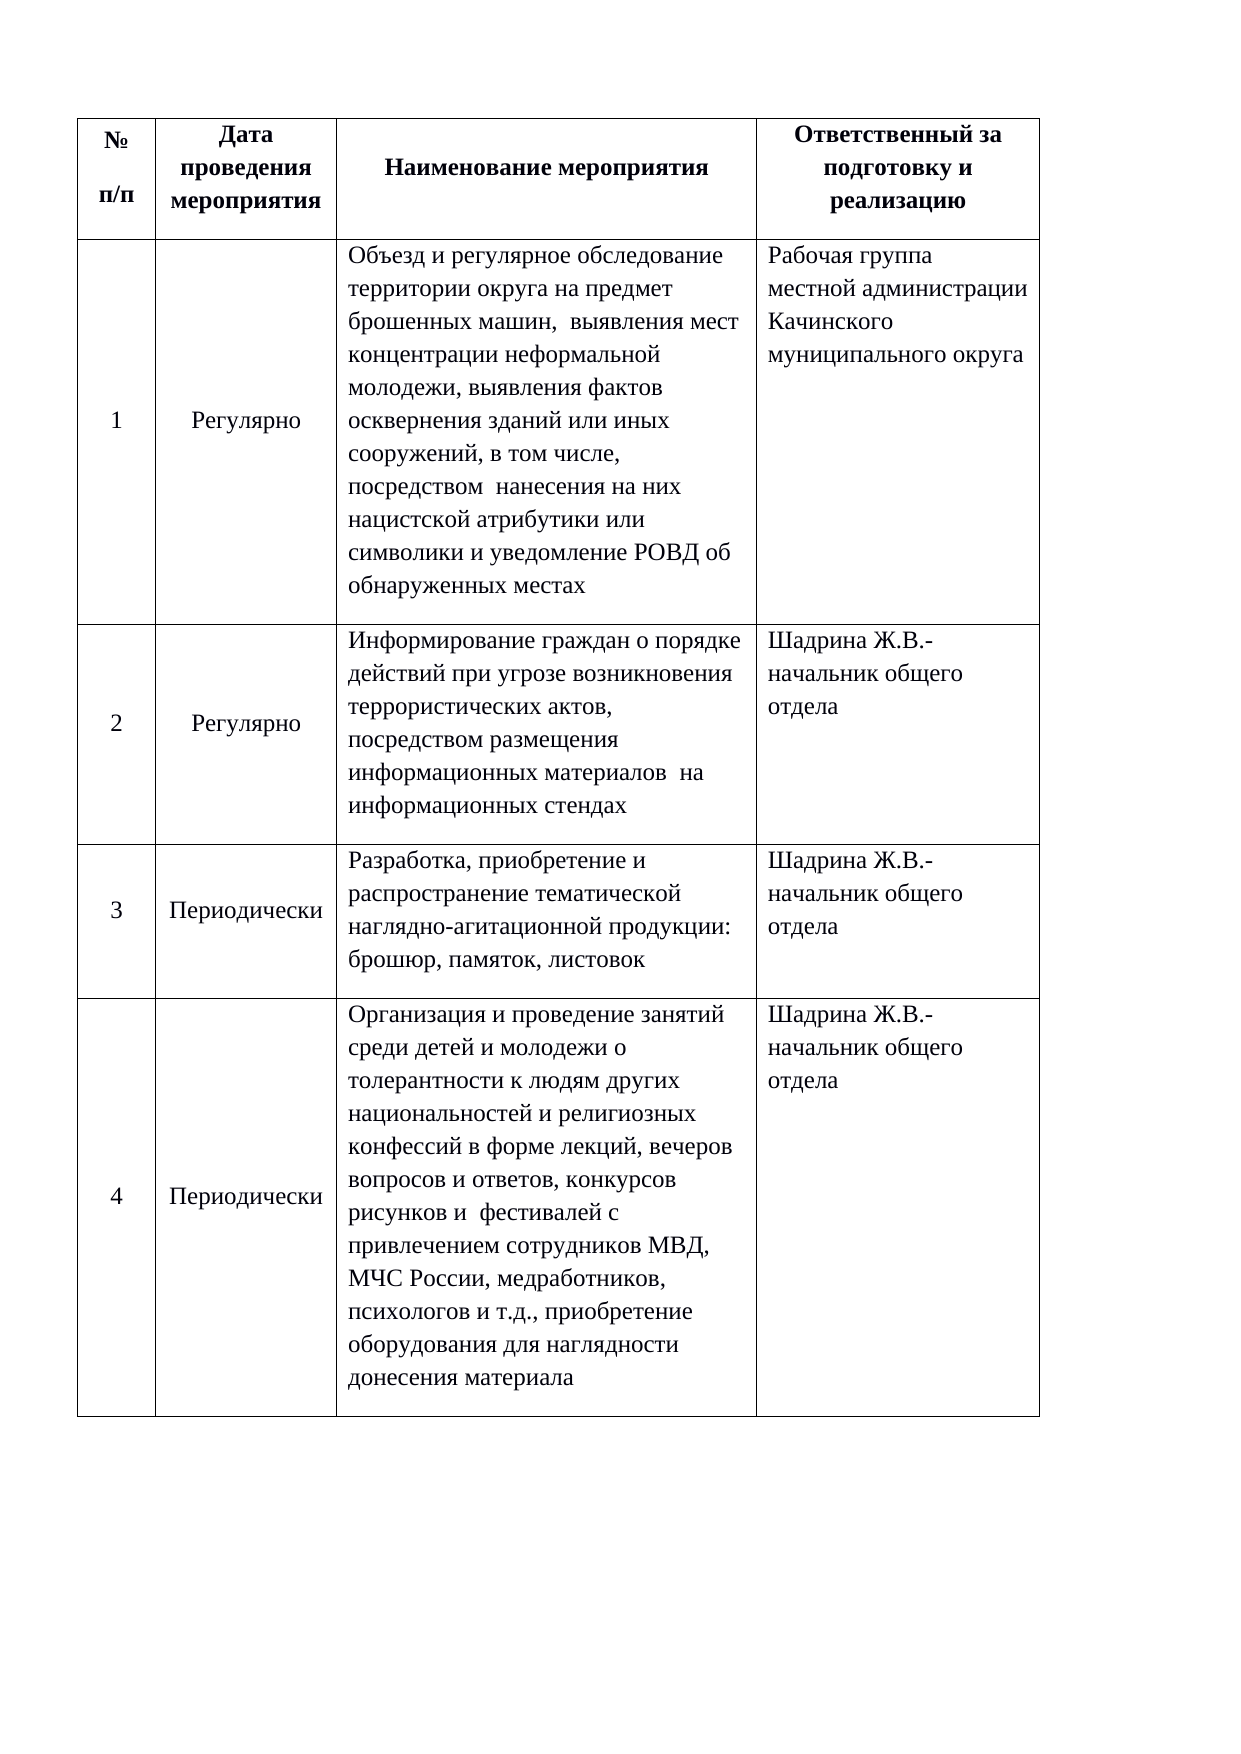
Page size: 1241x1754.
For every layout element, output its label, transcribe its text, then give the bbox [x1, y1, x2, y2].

table_cell Информирование граждан о порядке действий при угрозе возникновения террористических актов, посредством размещения информационных материалов на информационных стендах [337, 625, 756, 844]
table_cell Шадрина Ж.В.-начальник общего отдела [757, 999, 1039, 1416]
table_header Дата проведения мероприятия [156, 119, 336, 239]
table_cell Объезд и регулярное обследование территории округа на предмет брошенных машин, выявления мест концентрации неформальной молодежи, выявления фактов осквернения зданий или иных сооружений, в том числе, посредством нанесения на них нацистской атрибутики или символики и уведомление РОВД об обнаруженных местах [337, 240, 756, 624]
table_cell Периодически [156, 999, 336, 1416]
table_cell Регулярно [156, 240, 336, 624]
table_cell Регулярно [156, 625, 336, 844]
table_cell Шадрина Ж.В.-начальник общего отдела [757, 845, 1039, 998]
table_cell Рабочая группа местной администрации Качинского муниципального округа [757, 240, 1039, 624]
table_cell 4 [78, 999, 155, 1416]
table_cell Организация и проведение занятий среди детей и молодежи о толерантности к людям других национальностей и религиозных конфессий в форме лекций, вечеров вопросов и ответов, конкурсов рисунков и фестивалей с привлечением сотрудников МВД, МЧС России, медработников, психологов и т.д., приобретение оборудования для наглядности донесения материала [337, 999, 756, 1416]
table_header Наименование мероприятия [337, 119, 756, 239]
table_header Ответственный за подготовку и реализацию [757, 119, 1039, 239]
table_cell 1 [78, 240, 155, 624]
table_cell 3 [78, 845, 155, 998]
table_cell Разработка, приобретение и распространение тематической наглядно-агитационной продукции: брошюр, памяток, листовок [337, 845, 756, 998]
table_cell 2 [78, 625, 155, 844]
table_cell Периодически [156, 845, 336, 998]
table_header № п/п [78, 119, 155, 239]
table_cell Шадрина Ж.В.-начальник общего отдела [757, 625, 1039, 844]
